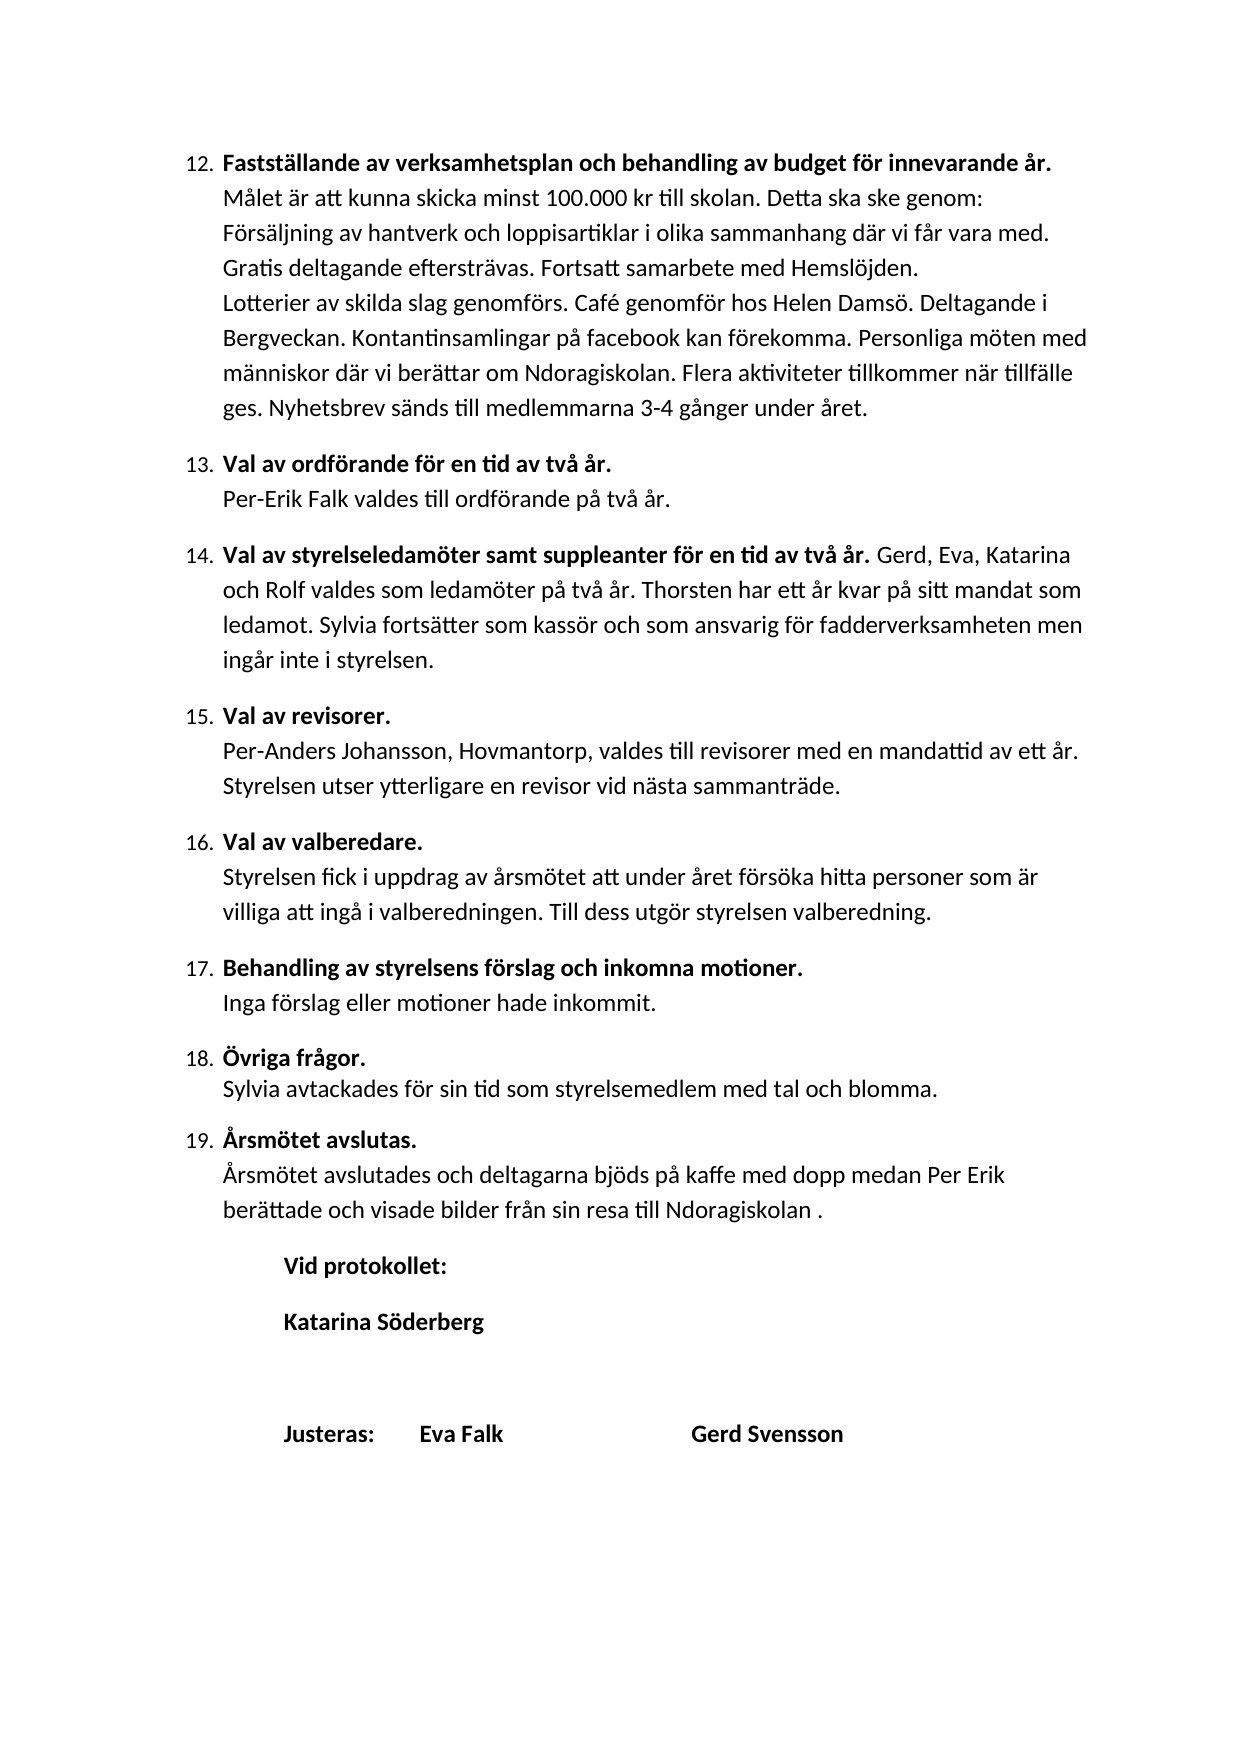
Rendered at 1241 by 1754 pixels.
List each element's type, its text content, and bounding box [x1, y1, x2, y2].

text Justeras: Eva Falk Gerd Svensson [148, 1418, 1093, 1448]
text Vid protokollet: [148, 1250, 1093, 1281]
list Val av styrelseledamöter samt suppleanter för en tid av två år. Gerd, Eva, Katarina och Rolf valdes som ledamöter på två år. Thorsten har ett år kvar på sitt mandat som ledamot. Sylvia fortsätter som kassör och som ansvarig för fadderverksamheten men ingår inte i styrelsen. [185, 539, 1093, 675]
list Övriga frågor. Sylvia avtackades för sin tid som styrelsemedlem med tal och blomma. [185, 1043, 1093, 1104]
list Val av valberedare. Styrelsen fick i uppdrag av årsmötet att under året försöka hitta personer som är villiga att ingå i valberedningen. Till dess utgör styrelsen valberedning. [185, 826, 1093, 926]
list Val av revisorer. Per-Anders Johansson, Hovmantorp, valdes till revisorer med en mandattid av ett år. Styrelsen utser ytterligare en revisor vid nästa sammanträde. [185, 700, 1093, 801]
list Årsmötet avslutas. Årsmötet avslutades och deltagarna bjöds på kaffe med dopp medan Per Erik berättade och visade bilder från sin resa till Ndoragiskolan . [185, 1124, 1093, 1225]
list Val av ordförande för en tid av två år. Per-Erik Falk valdes till ordförande på två år. [185, 448, 1093, 514]
list Behandling av styrelsens förslag och inkomna motioner. Inga förslag eller motioner hade inkommit. [185, 952, 1093, 1017]
list Fastställande av verksamhetsplan och behandling av budget för innevarande år. Målet är att kunna skicka minst 100.000 kr till skolan. Detta ska ske genom: Försäljning av hantverk och loppisartiklar i olika sammanhang där vi får vara med. Gratis deltagande eftersträvas. Fortsatt samarbete med Hemslöjden. Lotterier av skilda slag genomförs. Café genomför hos Helen Damsö. Deltagande i Bergveckan. Kontantinsamlingar på facebook kan förekomma. Personliga möten med människor där vi berättar om Ndoragiskolan. Flera aktiviteter tillkommer när tillfälle ges. Nyhetsbrev sänds till medlemmarna 3-4 gånger under året. [185, 148, 1093, 423]
text Katarina Söderberg [148, 1306, 1093, 1337]
